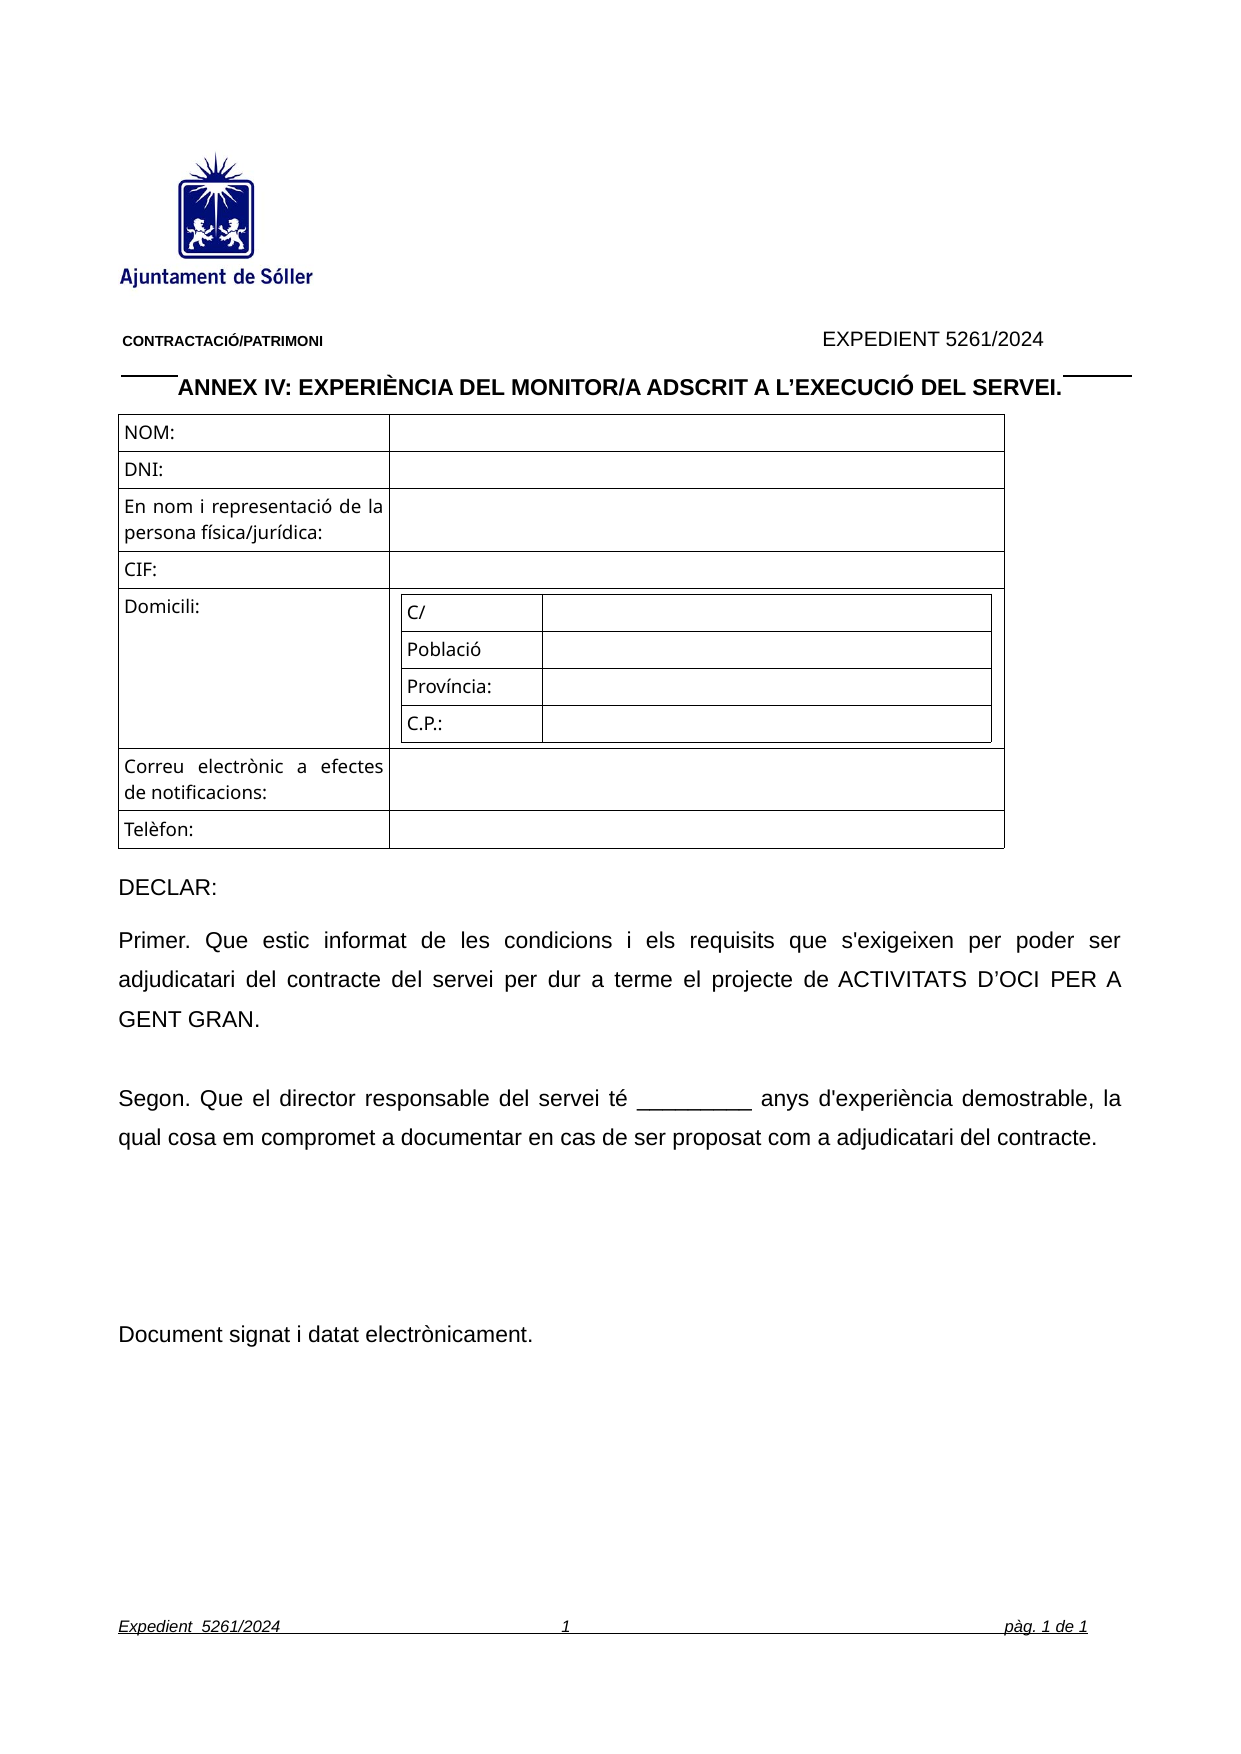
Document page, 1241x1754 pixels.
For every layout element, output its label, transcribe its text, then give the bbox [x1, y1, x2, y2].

table_cell [543, 669, 991, 705]
table_cell [390, 489, 1004, 551]
table_cell [390, 749, 1004, 810]
table_header [390, 415, 1004, 451]
table_cell [390, 452, 1004, 488]
table_cell [390, 552, 1004, 588]
table_cell Domicili: [119, 589, 389, 748]
table_header NOM: [119, 415, 389, 451]
text ANNEX IV: EXPERIÈNCIA DEL MONITOR/A ADSCRIT A L’EXECUCIÓ DEL SERVEI. [118, 374, 1122, 401]
text DECLAR: [118, 874, 1122, 900]
table_header C/ [402, 595, 542, 631]
table_cell [543, 632, 991, 668]
table_cell Correu electrònic a efectes de notificacions: [119, 749, 389, 810]
table_cell C.P.: [402, 706, 542, 742]
table_cell Telèfon: [119, 811, 389, 847]
table_cell Població [402, 632, 542, 668]
text Document signat i datat electrònicament. [118, 1321, 1122, 1348]
table_cell [390, 811, 1004, 847]
picture [118, 118, 314, 314]
table_cell En nom i representació de la persona física/jurídica: [119, 489, 389, 551]
table_cell Província: [402, 669, 542, 705]
text Primer. Que estic informat de les condicions i els requisits que s'exigeixen per poder ser adjudicatari del contracte del servei per dur a terme el projecte de ACTIVITATS D’OCI PER A GENT GRAN. [118, 927, 1122, 1032]
table_cell DNI: [119, 452, 389, 488]
table_cell CIF: [119, 552, 389, 588]
table_cell [390, 589, 1004, 748]
table_cell [543, 706, 991, 742]
table_header [543, 595, 991, 631]
text Segon. Que el director responsable del servei té _________ anys d'experiència demostrable, la qual cosa em compromet a documentar en cas de ser proposat com a adjudicatari del contracte. [118, 1084, 1122, 1150]
